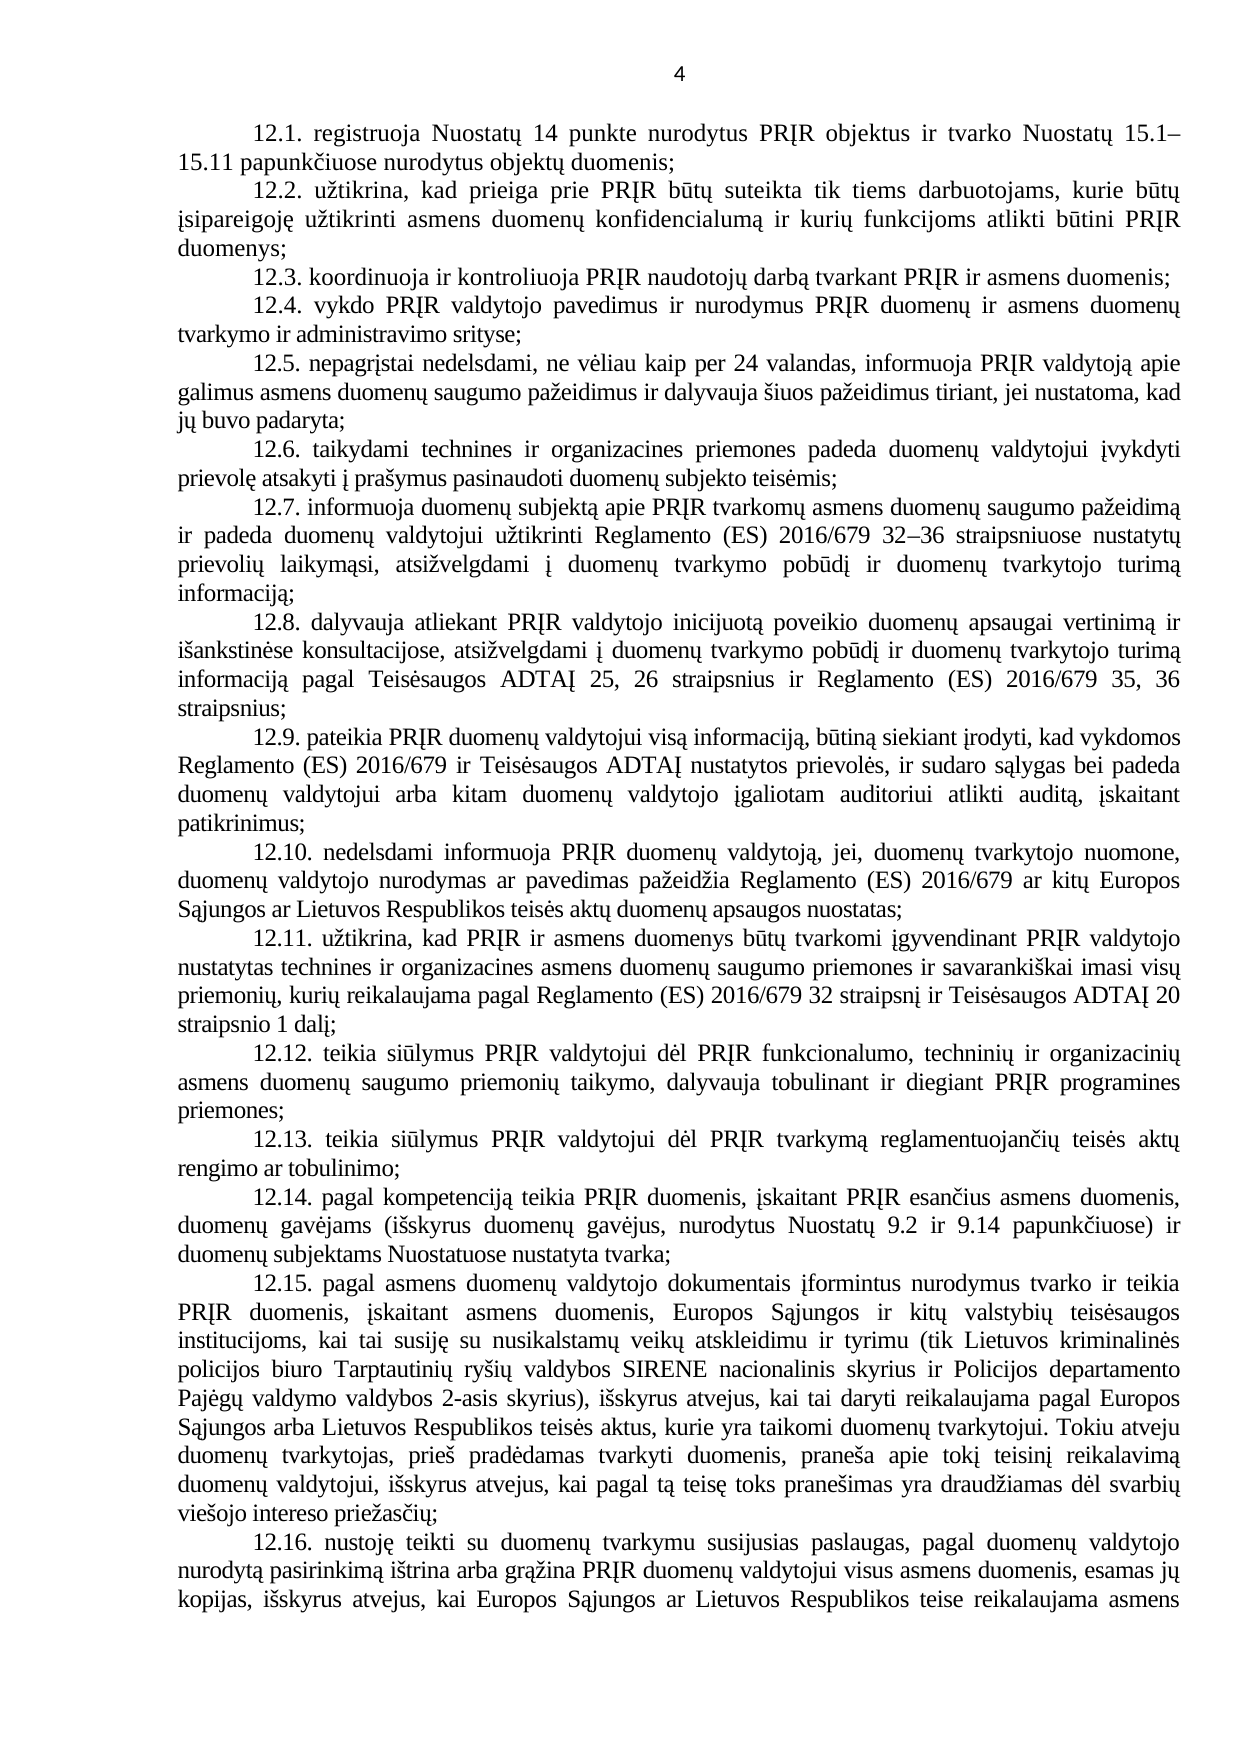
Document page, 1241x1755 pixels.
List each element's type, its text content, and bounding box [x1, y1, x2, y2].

text 12.15. pagal asmens duomenų valdytojo dokumentais įformintus nurodymus tvarko ir teikia PRĮR duomenis, įskaitant asmens duomenis, Europos Sąjungos ir kitų valstybių teisėsaugos institucijoms, kai tai susiję su nusikalstamų veikų atskleidimu ir tyrimu (tik Lietuvos kriminalinės policijos biuro Tarptautinių ryšių valdybos SIRENE nacionalinis skyrius ir Policijos departamento Pajėgų valdymo valdybos 2-asis skyrius), išskyrus atvejus, kai tai daryti reikalaujama pagal Europos Sąjungos arba Lietuvos Respublikos teisės aktus, kurie yra taikomi duomenų tvarkytojui. Tokiu atveju duomenų tvarkytojas, prieš pradėdamas tvarkyti duomenis, praneša apie tokį teisinį reikalavimą duomenų valdytojui, išskyrus atvejus, kai pagal tą teisę toks pranešimas yra draudžiamas dėl svarbių viešojo intereso priežasčių; [177, 1268, 1181, 1527]
text 12.6. taikydami technines ir organizacines priemones padeda duomenų valdytojui įvykdyti prievolę atsakyti į prašymus pasinaudoti duomenų subjekto teisėmis; [177, 434, 1181, 492]
text 12.14. pagal kompetenciją teikia PRĮR duomenis, įskaitant PRĮR esančius asmens duomenis, duomenų gavėjams (išskyrus duomenų gavėjus, nurodytus Nuostatų 9.2 ir 9.14 papunkčiuose) ir duomenų subjektams Nuostatuose nustatyta tvarka; [177, 1182, 1181, 1268]
text 12.4. vykdo PRĮR valdytojo pavedimus ir nurodymus PRĮR duomenų ir asmens duomenų tvarkymo ir administravimo srityse; [177, 291, 1181, 348]
text 12.2. užtikrina, kad prieiga prie PRĮR būtų suteikta tik tiems darbuotojams, kurie būtų įsipareigoję užtikrinti asmens duomenų konfidencialumą ir kurių funkcijoms atlikti būtini PRĮR duomenys; [177, 176, 1181, 262]
text 12.11. užtikrina, kad PRĮR ir asmens duomenys būtų tvarkomi įgyvendinant PRĮR valdytojo nustatytas technines ir organizacines asmens duomenų saugumo priemones ir savarankiškai imasi visų priemonių, kurių reikalaujama pagal Reglamento (ES) 2016/679 32 straipsnį ir Teisėsaugos ADTAĮ 20 straipsnio 1 dalį; [177, 923, 1181, 1038]
text 12.3. koordinuoja ir kontroliuoja PRĮR naudotojų darbą tvarkant PRĮR ir asmens duomenis; [177, 262, 1181, 291]
text 12.9. pateikia PRĮR duomenų valdytojui visą informaciją, būtiną siekiant įrodyti, kad vykdomos Reglamento (ES) 2016/679 ir Teisėsaugos ADTAĮ nustatytos prievolės, ir sudaro sąlygas bei padeda duomenų valdytojui arba kitam duomenų valdytojo įgaliotam auditoriui atlikti auditą, įskaitant patikrinimus; [177, 722, 1181, 837]
text 12.10. nedelsdami informuoja PRĮR duomenų valdytoją, jei, duomenų tvarkytojo nuomone, duomenų valdytojo nurodymas ar pavedimas pažeidžia Reglamento (ES) 2016/679 ar kitų Europos Sąjungos ar Lietuvos Respublikos teisės aktų duomenų apsaugos nuostatas; [177, 837, 1181, 923]
text 12.1. registruoja Nuostatų 14 punkte nurodytus PRĮR objektus ir tvarko Nuostatų 15.1–15.11 papunkčiuose nurodytus objektų duomenis; [177, 118, 1181, 176]
text 12.5. nepagrįstai nedelsdami, ne vėliau kaip per 24 valandas, informuoja PRĮR valdytoją apie galimus asmens duomenų saugumo pažeidimus ir dalyvauja šiuos pažeidimus tiriant, jei nustatoma, kad jų buvo padaryta; [177, 348, 1181, 434]
text 12.8. dalyvauja atliekant PRĮR valdytojo inicijuotą poveikio duomenų apsaugai vertinimą ir išankstinėse konsultacijose, atsižvelgdami į duomenų tvarkymo pobūdį ir duomenų tvarkytojo turimą informaciją pagal Teisėsaugos ADTAĮ 25, 26 straipsnius ir Reglamento (ES) 2016/679 35, 36 straipsnius; [177, 607, 1181, 722]
text 12.12. teikia siūlymus PRĮR valdytojui dėl PRĮR funkcionalumo, techninių ir organizacinių asmens duomenų saugumo priemonių taikymo, dalyvauja tobulinant ir diegiant PRĮR programines priemones; [177, 1038, 1181, 1124]
text 12.7. informuoja duomenų subjektą apie PRĮR tvarkomų asmens duomenų saugumo pažeidimą ir padeda duomenų valdytojui užtikrinti Reglamento (ES) 2016/679 32–36 straipsniuose nustatytų prievolių laikymąsi, atsižvelgdami į duomenų tvarkymo pobūdį ir duomenų tvarkytojo turimą informaciją; [177, 492, 1181, 607]
text 12.16. nustoję teikti su duomenų tvarkymu susijusias paslaugas, pagal duomenų valdytojo nurodytą pasirinkimą ištrina arba grąžina PRĮR duomenų valdytojui visus asmens duomenis, esamas jų kopijas, išskyrus atvejus, kai Europos Sąjungos ar Lietuvos Respublikos teise reikalaujama asmens [177, 1527, 1181, 1613]
text 12.13. teikia siūlymus PRĮR valdytojui dėl PRĮR tvarkymą reglamentuojančių teisės aktų rengimo ar tobulinimo; [177, 1124, 1181, 1182]
